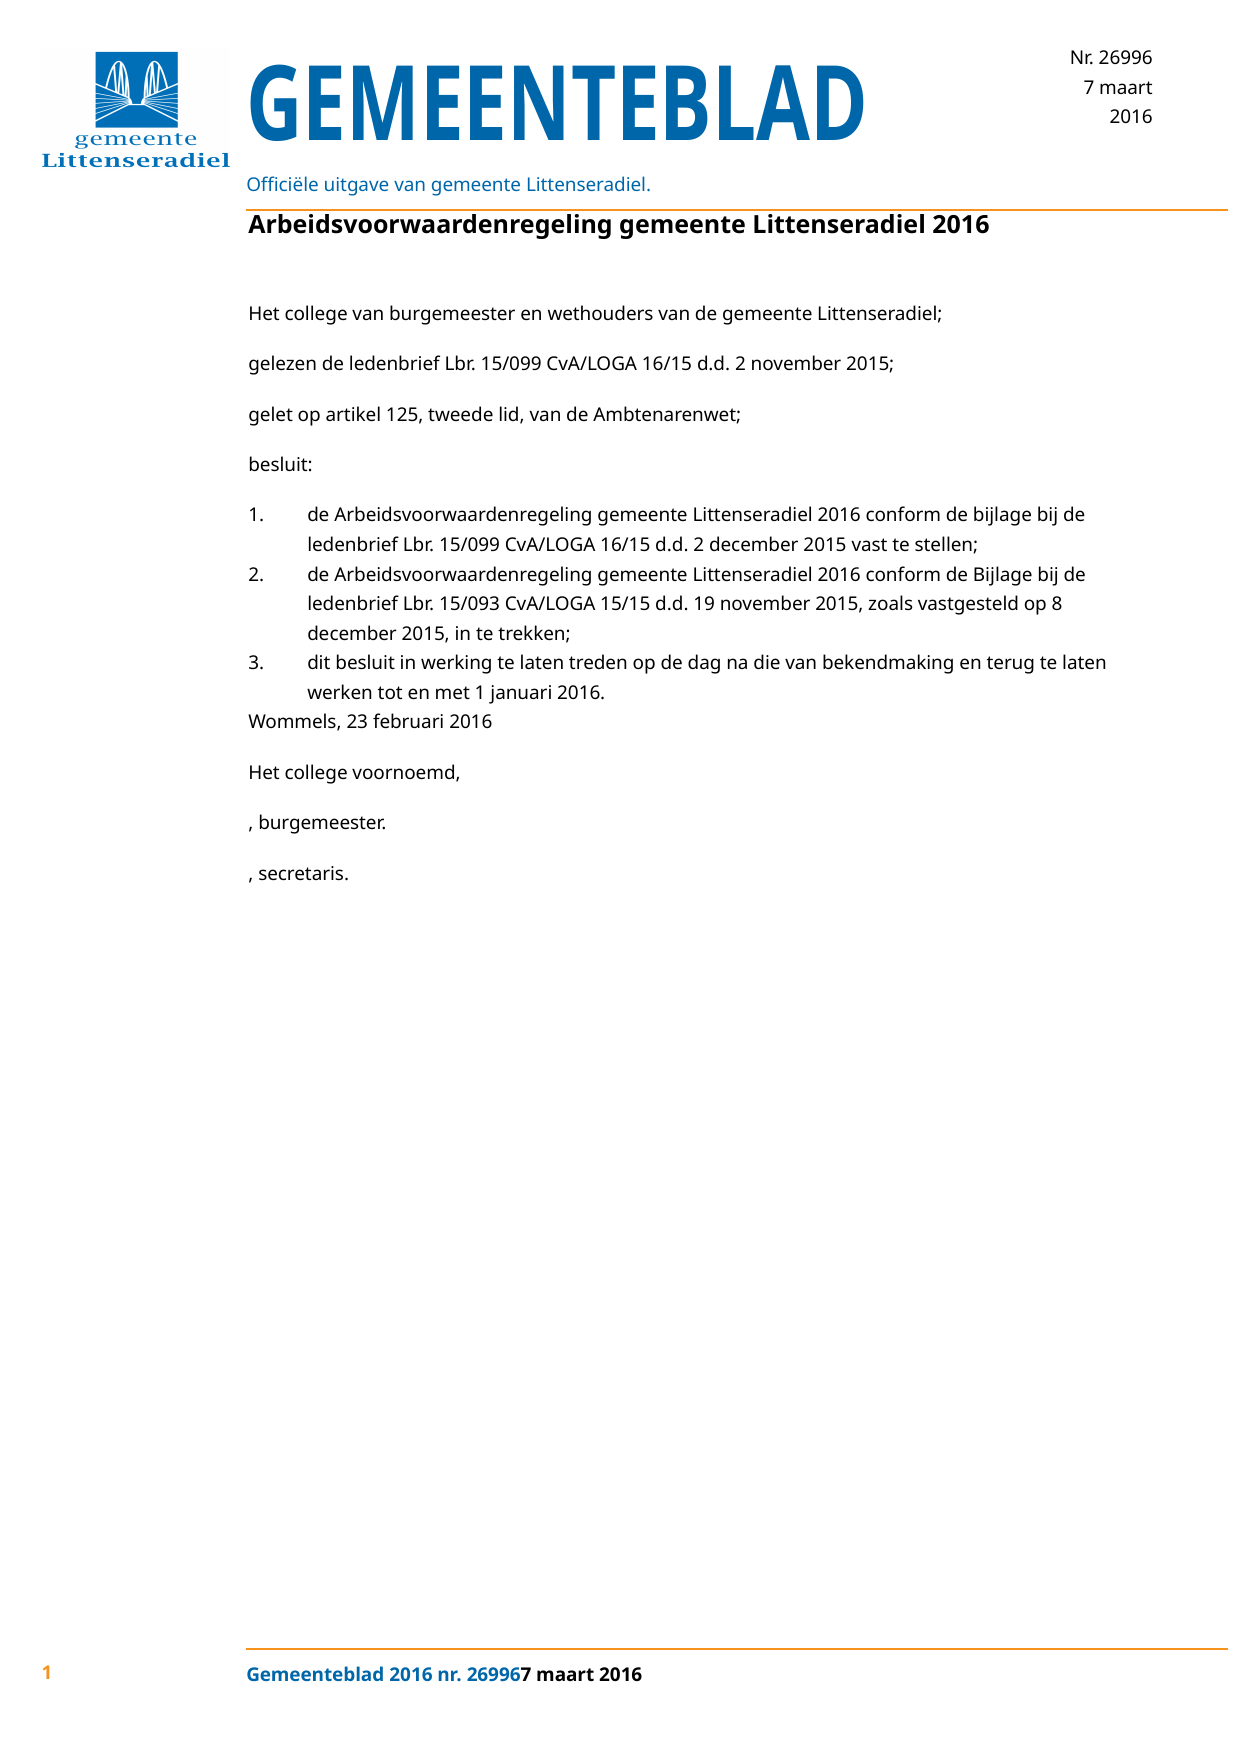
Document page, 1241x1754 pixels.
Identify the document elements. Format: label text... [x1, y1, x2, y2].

picture [41, 47, 231, 172]
list de Arbeidsvoorwaardenregeling gemeente Littenseradiel 2016 conform de bijlage bij de ledenbrief Lbr. 15/099 CvA/LOGA 16/15 d.d. 2 december 2015 vast te stellen; [248, 502, 1152, 557]
text gelezen de ledenbrief Lbr. 15/099 CvA/LOGA 16/15 d.d. 2 november 2015; [248, 350, 1152, 376]
text , burgemeester. [248, 809, 1152, 835]
text Het college voornoemd, [248, 759, 1152, 785]
text besluit: [248, 451, 1152, 477]
list dit besluit in werking te laten treden op de dag na die van bekendmaking en terug te laten werken tot en met 1 januari 2016. [248, 649, 1152, 705]
text Wommels, 23 februari 2016 [248, 709, 1152, 734]
text , secretaris. [248, 860, 1152, 886]
text gelet op artikel 125, tweede lid, van de Ambtenarenwet; [248, 401, 1152, 426]
list de Arbeidsvoorwaardenregeling gemeente Littenseradiel 2016 conform de Bijlage bij de ledenbrief Lbr. 15/093 CvA/LOGA 15/15 d.d. 19 november 2015, zoals vastgesteld op 8 december 2015, in te trekken; [248, 561, 1152, 646]
text Arbeidsvoorwaardenregeling gemeente Littenseradiel 2016 [248, 211, 1152, 241]
text Het college van burgemeester en wethouders van de gemeente Littenseradiel; [248, 300, 1152, 326]
